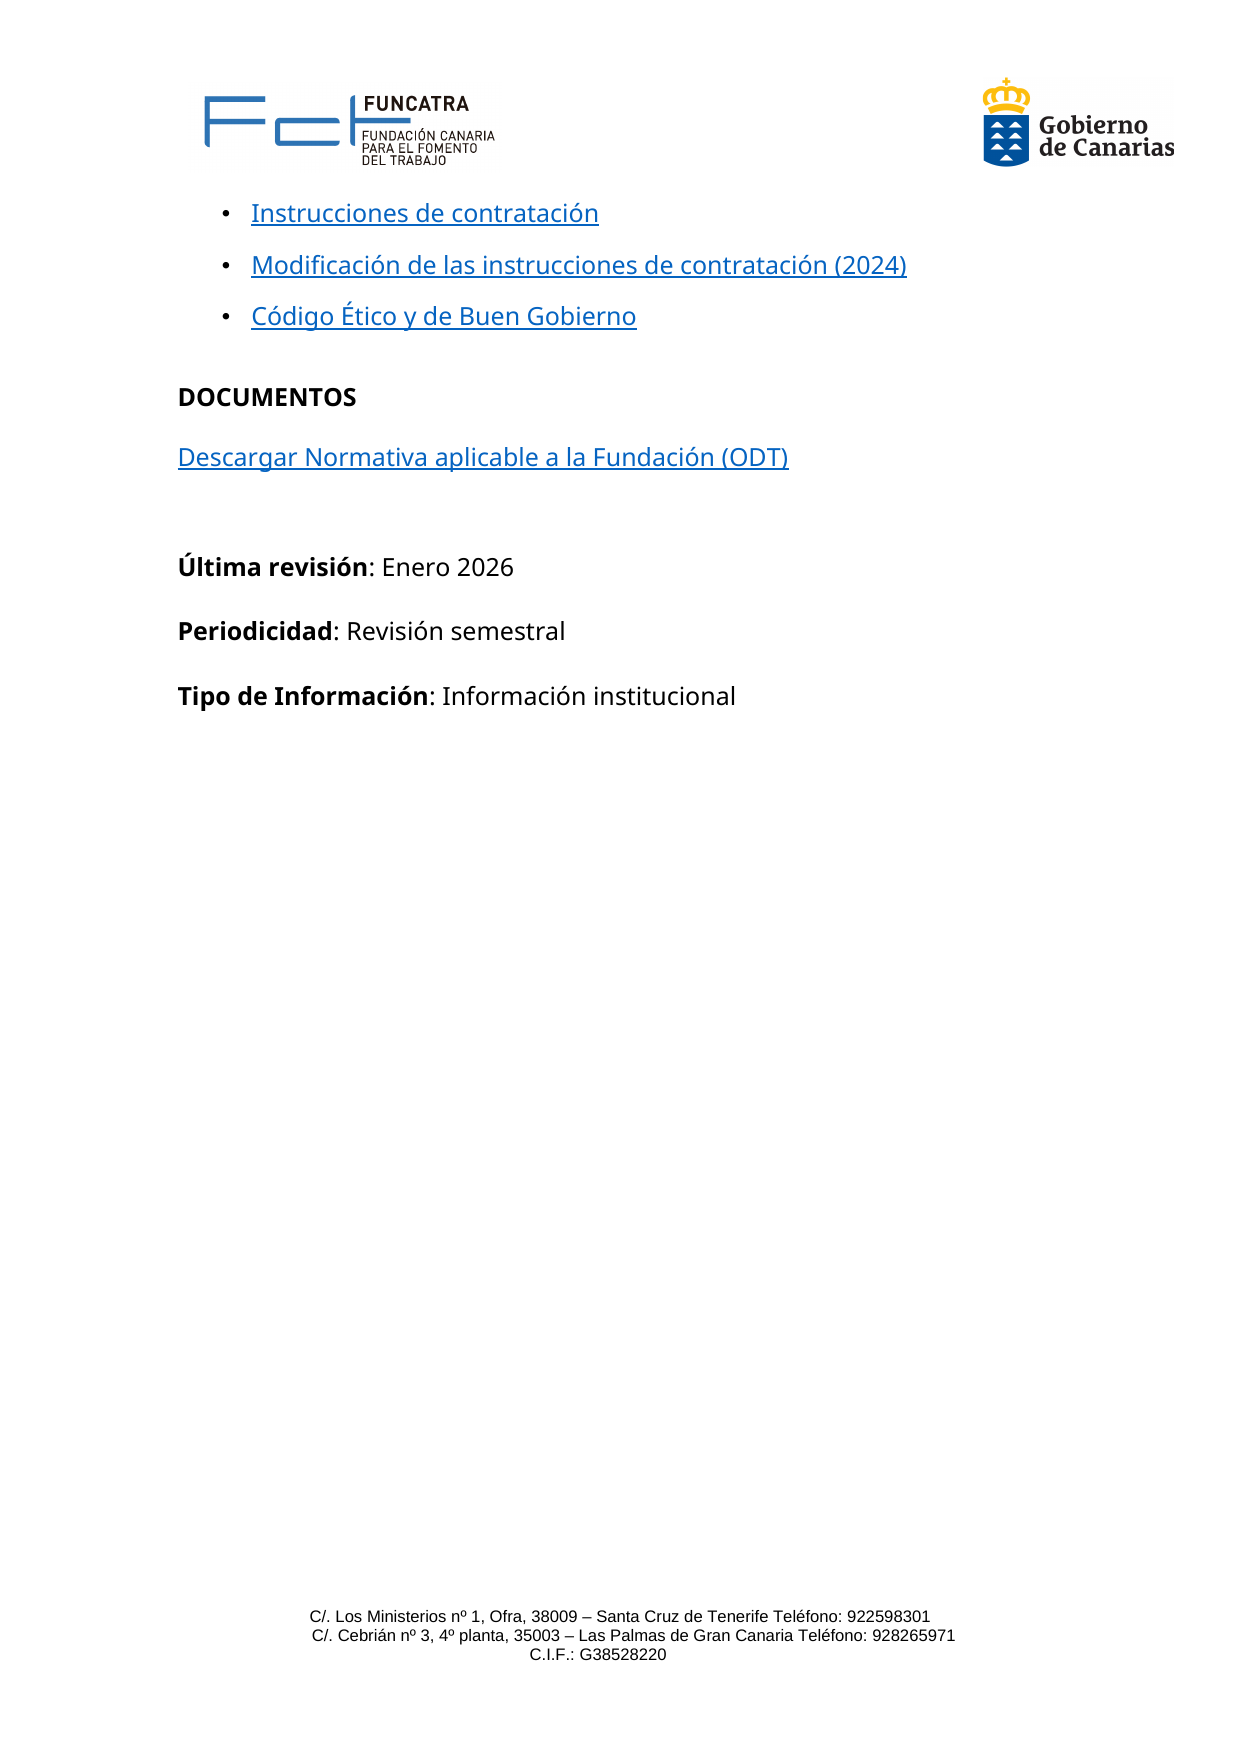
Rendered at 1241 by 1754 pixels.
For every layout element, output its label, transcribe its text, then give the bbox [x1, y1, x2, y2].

subtitle DOCUMENTOS [177, 380, 1063, 414]
picture [187, 82, 503, 173]
text Periodicidad: Revisión semestral [177, 614, 1063, 648]
text Tipo de Información: Información institucional [177, 678, 1063, 712]
list Instrucciones de contratación [222, 196, 1063, 230]
picture [982, 77, 1174, 167]
list Código Ético y de Buen Gobierno [222, 299, 1063, 333]
text Descargar Normativa aplicable a la Fundación (ODT) [177, 439, 1063, 473]
list Modificación de las instrucciones de contratación (2024) [222, 247, 1063, 281]
text Última revisión: Enero 2026 [177, 550, 1063, 584]
